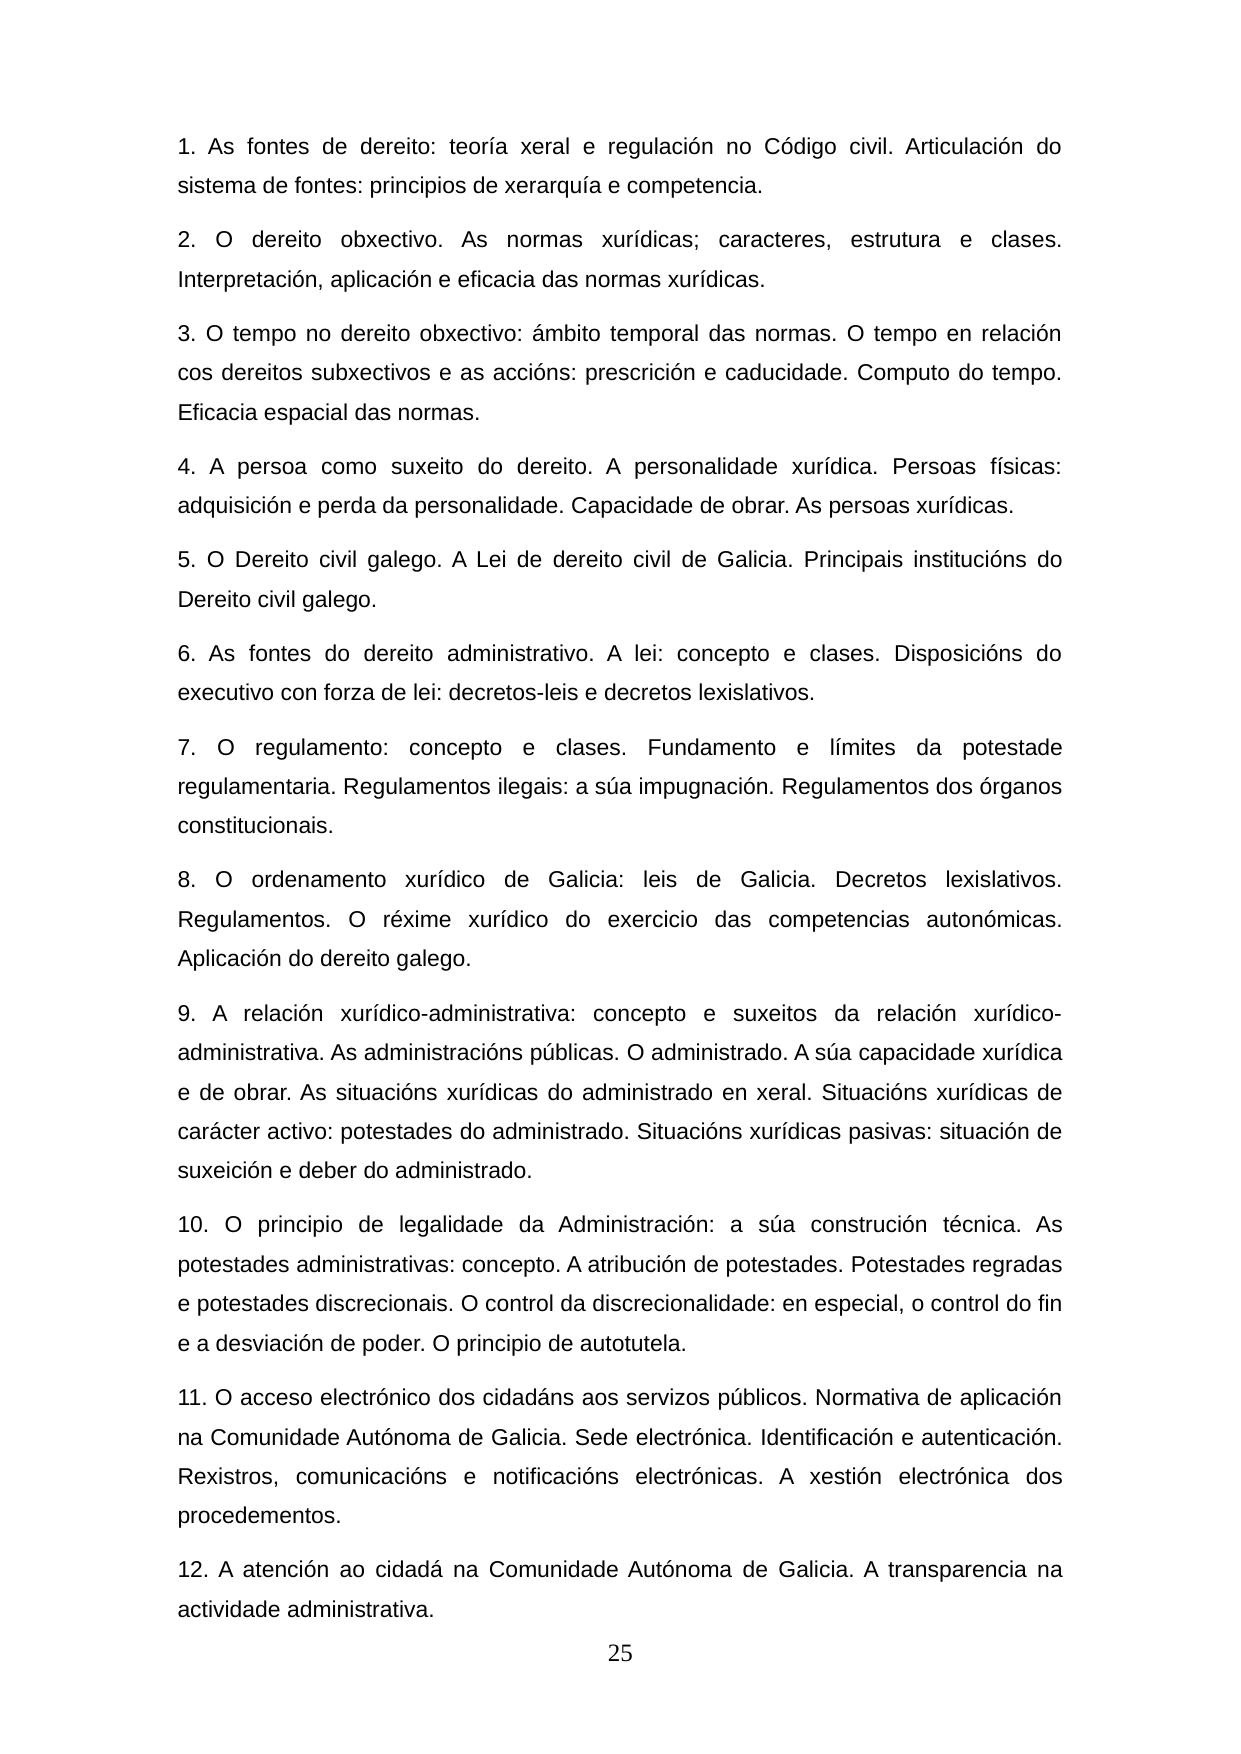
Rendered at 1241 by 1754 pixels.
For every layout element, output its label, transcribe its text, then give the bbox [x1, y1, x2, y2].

text 12. A atención ao cidadá na Comunidade Autónoma de Galicia. A transparencia na actividade administrativa. [177, 1556, 1063, 1622]
text 8. O ordenamento xurídico de Galicia: leis de Galicia. Decretos lexislativos. Regulamentos. O réxime xurídico do exercicio das competencias autonómicas. Aplicación do dereito galego. [177, 866, 1063, 972]
text 9. A relación xurídico-administrativa: concepto e suxeitos da relación xurídico-administrativa. As administracións públicas. O administrado. A súa capacidade xurídica e de obrar. As situacións xurídicas do administrado en xeral. Situacións xurídicas de carácter activo: potestades do administrado. Situacións xurídicas pasivas: situación de suxeición e deber do administrado. [177, 999, 1063, 1184]
text 10. O principio de legalidade da Administración: a súa construción técnica. As potestades administrativas: concepto. A atribución de potestades. Potestades regradas e potestades discrecionais. O control da discrecionalidade: en especial, o control do fin e a desviación de poder. O principio de autotutela. [177, 1211, 1063, 1356]
text 7. O regulamento: concepto e clases. Fundamento e límites da potestade regulamentaria. Regulamentos ilegais: a súa impugnación. Regulamentos dos órganos constitucionais. [177, 733, 1063, 839]
text 6. As fontes do dereito administrativo. A lei: concepto e clases. Disposicións do executivo con forza de lei: decretos-leis e decretos lexislativos. [177, 640, 1063, 706]
text 3. O tempo no dereito obxectivo: ámbito temporal das normas. O tempo en relación cos dereitos subxectivos e as accións: prescrición e caducidade. Computo do tempo. Eficacia espacial das normas. [177, 320, 1063, 425]
text 4. A persoa como suxeito do dereito. A personalidade xurídica. Persoas físicas: adquisición e perda da personalidade. Capacidade de obrar. As persoas xurídicas. [177, 453, 1063, 519]
text 5. O Dereito civil galego. A Lei de dereito civil de Galicia. Principais institucións do Dereito civil galego. [177, 546, 1063, 612]
text 2. O dereito obxectivo. As normas xurídicas; caracteres, estrutura e clases. Interpretación, aplicación e eficacia das normas xurídicas. [177, 226, 1063, 292]
text 1. As fontes de dereito: teoría xeral e regulación no Código civil. Articulación do sistema de fontes: principios de xerarquía e competencia. [177, 133, 1063, 198]
text 11. O acceso electrónico dos cidadáns aos servizos públicos. Normativa de aplicación na Comunidade Autónoma de Galicia. Sede electrónica. Identificación e autenticación. Rexistros, comunicacións e notificacións electrónicas. A xestión electrónica dos procedementos. [177, 1384, 1063, 1529]
